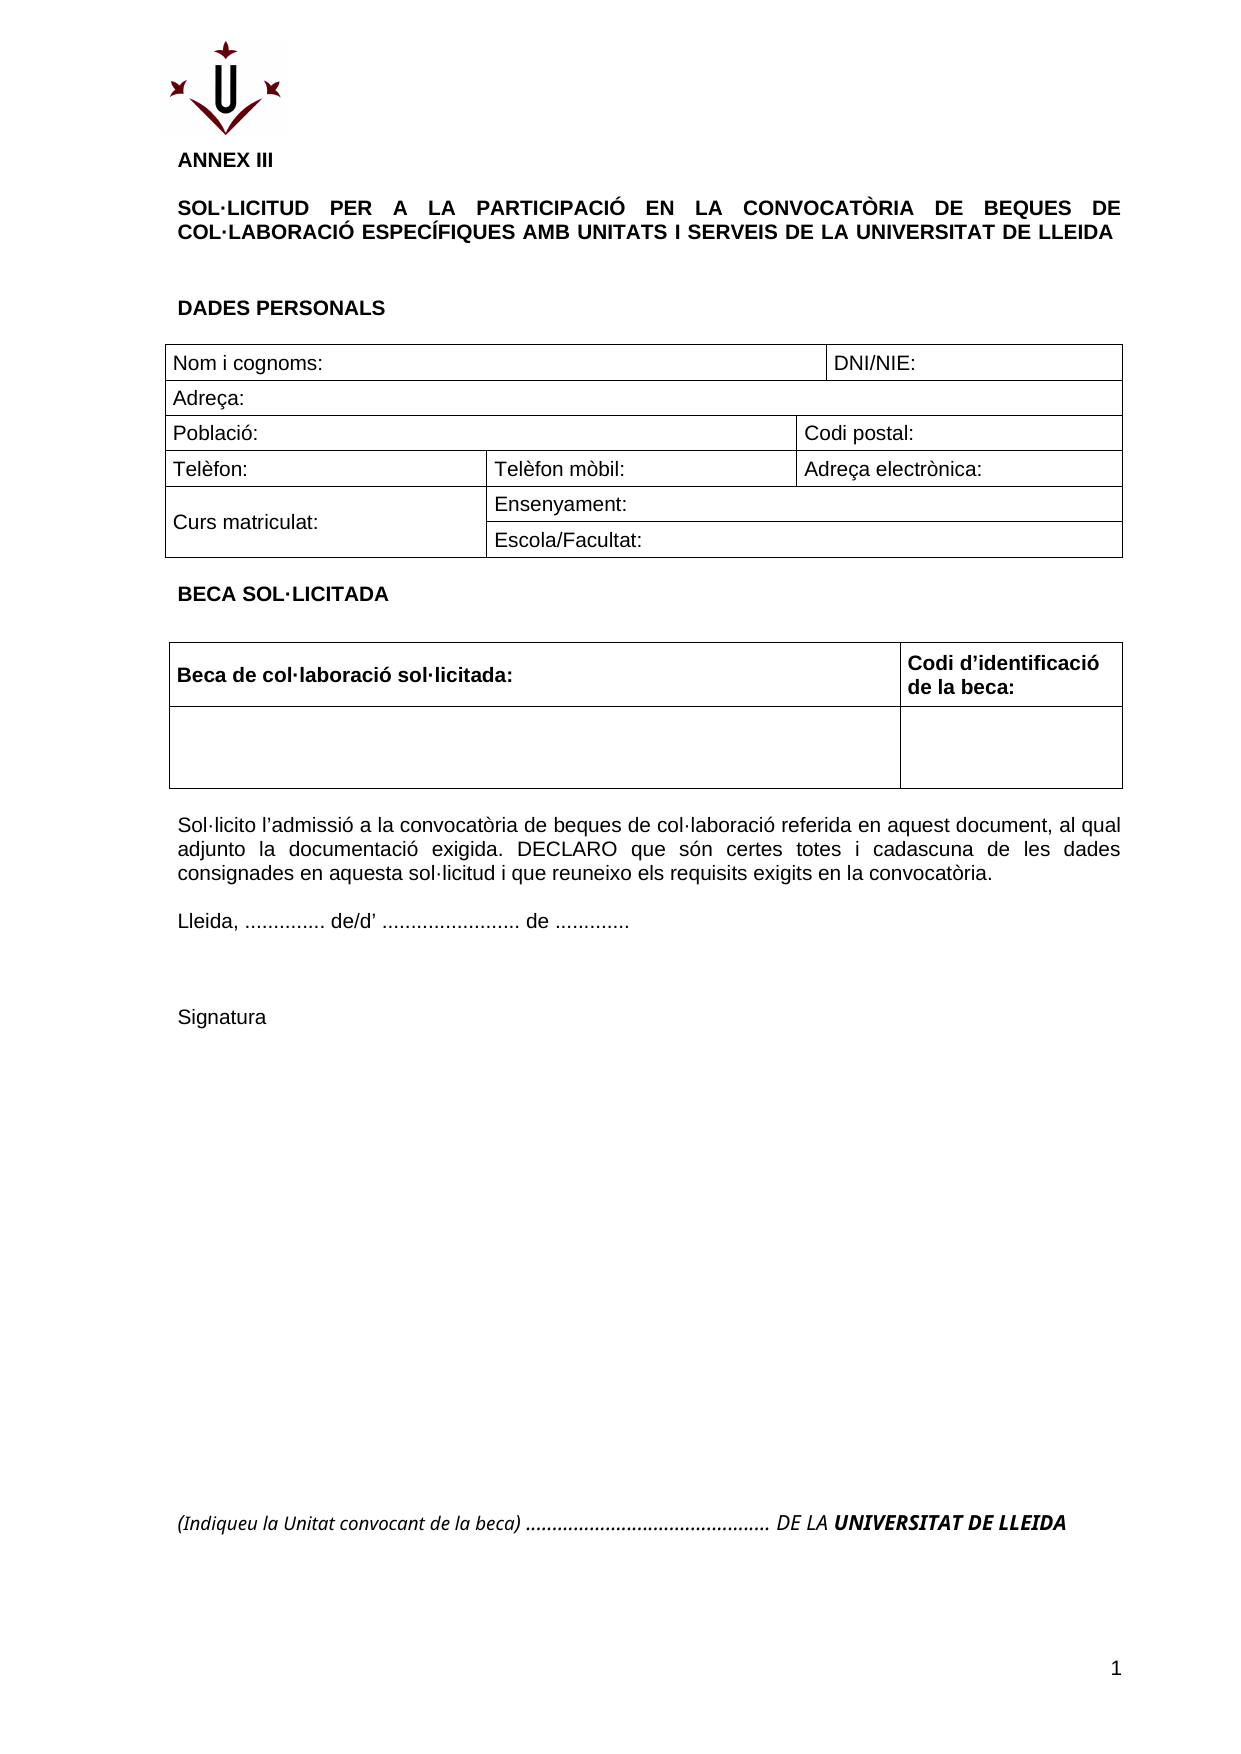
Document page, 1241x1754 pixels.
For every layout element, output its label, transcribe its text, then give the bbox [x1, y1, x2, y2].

table_header Beca de col·laboració sol·licitada: [170, 643, 900, 706]
table_cell [901, 707, 1122, 788]
text Lleida, .............. de/d’ ........................ de ............. [177, 909, 1122, 933]
text DADES PERSONALS [177, 296, 1122, 320]
text Sol·licitud PER A LA PARTICIPACIÓ EN LA CONVOCATÒRIA DE BEQUES DE COL·LABORACIÓ ESPECÍFIQUES AMB UNITATS I SERVEIS DE LA UNIVERSITAT DE LLEIDA [177, 196, 1122, 272]
table_cell Telèfon mòbil: [487, 451, 796, 486]
table_header Nom i cognoms: [166, 345, 826, 379]
text (Indiqueu la Unitat convocant de la beca) .............................................. DE LA UNIVERSITAT DE LLEIDA [177, 1508, 1122, 1536]
picture [159, 39, 289, 139]
text Sol·licito l’admissió a la convocatòria de beques de col·laboració referida en aquest document, al qual adjunto la documentació exigida. DECLARO que són certes totes i cadascuna de les dades consignades en aquesta sol·licitud i que reuneixo els requisits exigits en la convocatòria. [177, 813, 1122, 885]
table_header Ensenyament: [487, 487, 1122, 521]
table_cell Telèfon: [166, 451, 486, 486]
table_cell Població: [166, 416, 796, 450]
table_cell Adreça: [166, 381, 1122, 415]
subtitle BECA SOL·LICITADA [177, 582, 1122, 606]
table_header DNI/NIE: [827, 345, 1122, 379]
table_cell Escola/Facultat: [487, 522, 1122, 557]
table_cell Codi postal: [797, 416, 1122, 450]
text ANNEX III [177, 148, 1122, 172]
table_header Codi d’identificació de la beca: [901, 643, 1122, 706]
table_cell Adreça electrònica: [797, 451, 1122, 486]
text Signatura [177, 1004, 1122, 1028]
table_cell Curs matriculat: [166, 487, 486, 557]
table_cell [170, 707, 900, 788]
